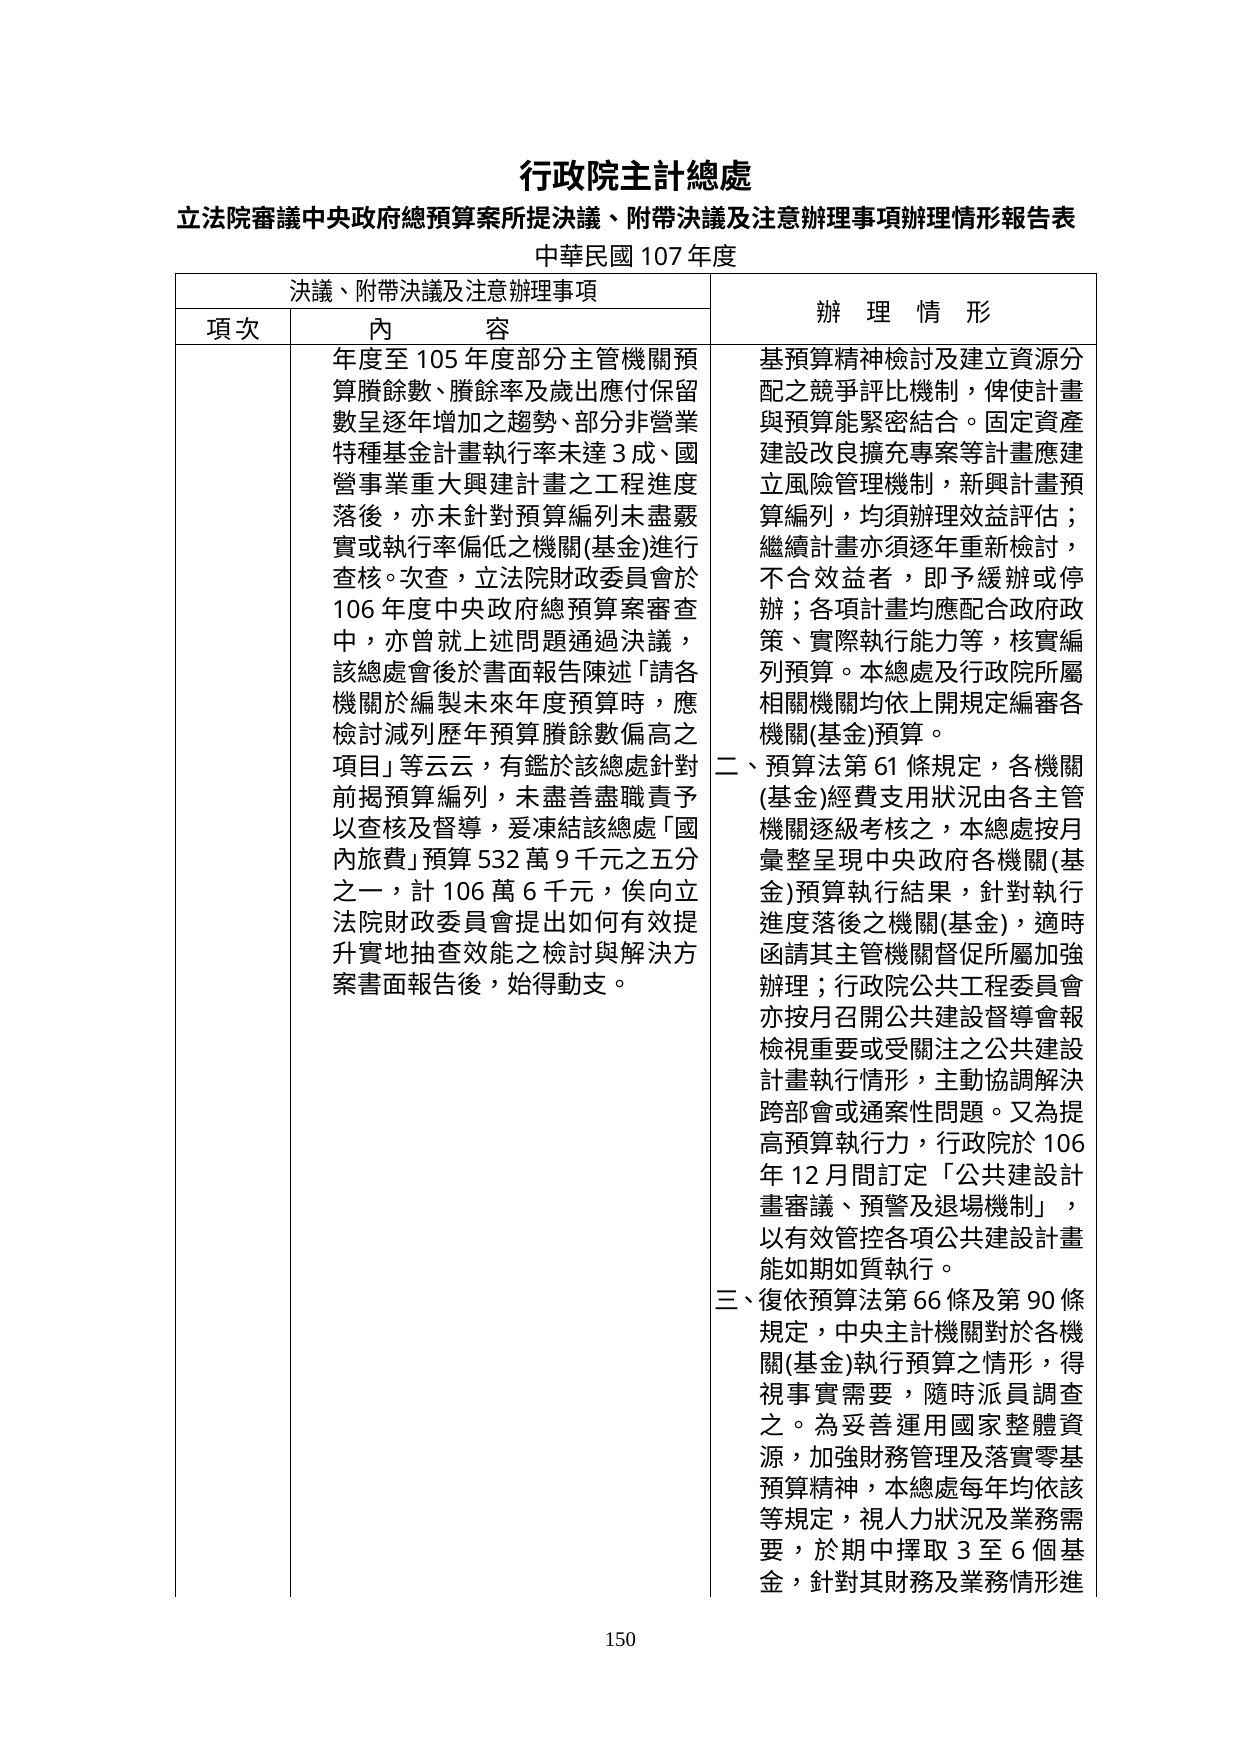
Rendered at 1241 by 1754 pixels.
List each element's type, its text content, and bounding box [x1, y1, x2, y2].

table_cell 內 容 [291, 309, 710, 344]
table_cell 基預算精神檢討及建立資源分配之競爭評比機制，俾使計畫與預算能緊密結合。固定資產建設改良擴充專案等計畫應建立風險管理機制，新興計畫預算編列，均須辦理效益評估；繼續計畫亦須逐年重新檢討，不合效益者，即予緩辦或停辦；各項計畫均應配合政府政策、實際執行能力等，核實編列預算。本總處及行政院所屬相關機關均依上開規定編審各機關(基金)預算。 二、預算法第61條規定，各機關(基金)經費支用狀況由各主管機關逐級考核之，本總處按月彙整呈現中央政府各機關(基金)預算執行結果，針對執行進度落後之機關(基金)，適時函請其主管機關督促所屬加強辦理；行政院公共工程委員會亦按月召開公共建設督導會報檢視重要或受關注之公共建設計畫執行情形，主動協調解決跨部會或通案性問題。又為提高預算執行力，行政院於106年12月間訂定「公共建設計畫審議、預警及退場機制」，以有效管控各項公共建設計畫能如期如質執行。 三、復依預算法第66條及第90條規定，中央主計機關對於各機關(基金)執行預算之情形，得視事實需要，隨時派員調查之。為妥善運用國家整體資源，加強財務管理及落實零基預算精神，本總處每年均依該等規定，視人力狀況及業務需要，於期中擇取3至6個基金，針對其財務及業務情形進 [711, 345, 1096, 1597]
table_cell 決議、附帶決議及注意辦理事項 [176, 274, 710, 308]
table_cell 項次 [176, 309, 290, 344]
table_header 行政院主計總處 立法院審議中央政府總預算案所提決議、附帶決議及注意辦理事項辦理情形報告表 中華民國107年度 [175, 150, 1096, 273]
table_cell 辦理情形 [711, 274, 1096, 344]
table_cell [176, 345, 290, 1597]
table_cell 年度至105年度部分主管機關預算賸餘數、賸餘率及歲出應付保留數呈逐年增加之趨勢、部分非營業特種基金計畫執行率未達3成、國營事業重大興建計畫之工程進度落後，亦未針對預算編列未盡覈實或執行率偏低之機關(基金)進行查核。次查，立法院財政委員會於106年度中央政府總預算案審查中，亦曾就上述問題通過決議，該總處會後於書面報告陳述「請各機關於編製未來年度預算時，應檢討減列歷年預算賸餘數偏高之項目」等云云，有鑑於該總處針對前揭預算編列，未盡善盡職責予以查核及督導，爰凍結該總處「國內旅費」預算532萬9千元之五分之一，計106萬6千元，俟向立法院財政委員會提出如何有效提升實地抽查效能之檢討與解決方案書面報告後，始得動支。 [291, 345, 710, 1597]
